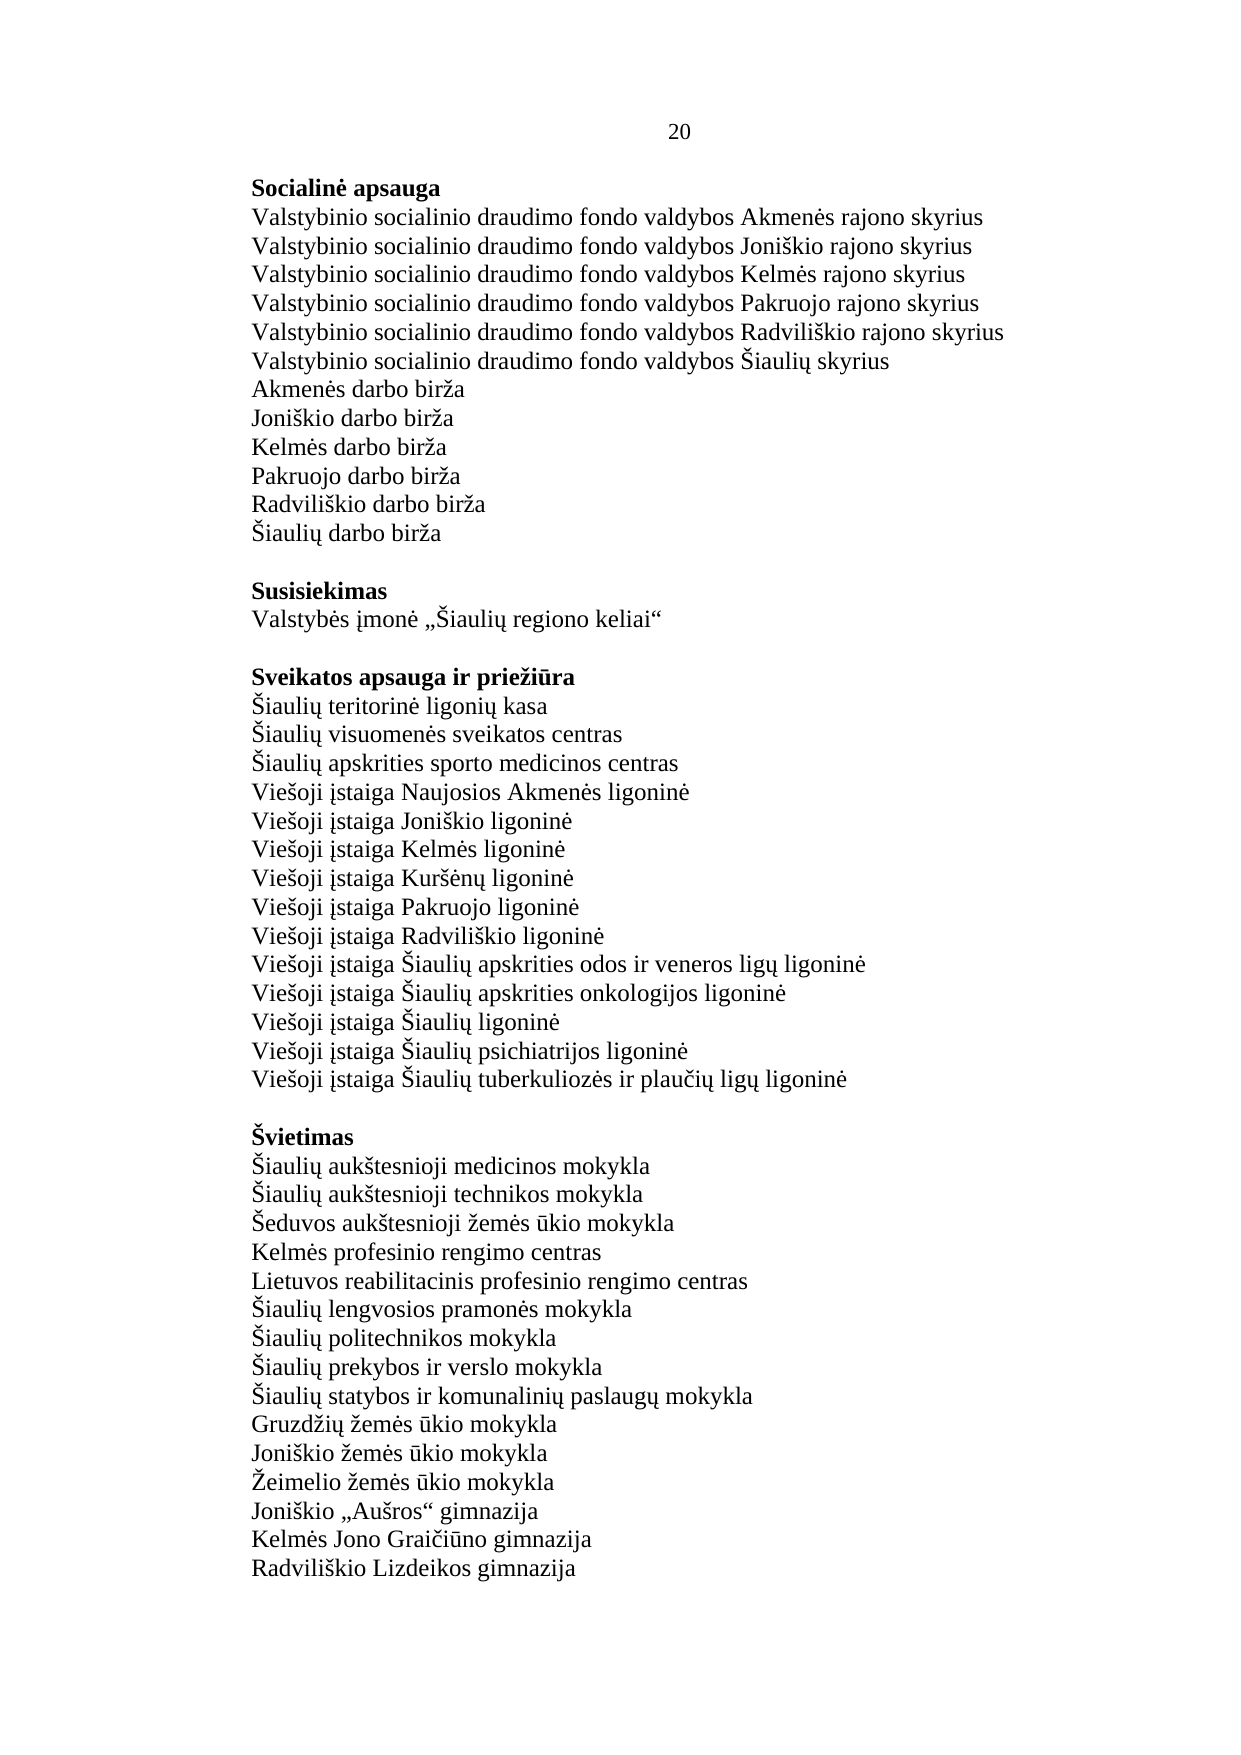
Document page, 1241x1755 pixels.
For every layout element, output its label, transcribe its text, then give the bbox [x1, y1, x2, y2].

text Lietuvos reabilitacinis profesinio rengimo centras [177, 1266, 1181, 1294]
text Kelmės Jono Graičiūno gimnazija [177, 1524, 1181, 1553]
text Valstybinio socialinio draudimo fondo valdybos Šiaulių skyrius [177, 346, 1181, 374]
text Valstybinio socialinio draudimo fondo valdybos Kelmės rajono skyrius [177, 259, 1181, 288]
text Šiaulių lengvosios pramonės mokykla [177, 1294, 1181, 1323]
text Viešoji įstaiga Naujosios Akmenės ligoninė [177, 777, 1181, 806]
text Valstybinio socialinio draudimo fondo valdybos Radviliškio rajono skyrius [177, 317, 1181, 346]
text Šiaulių politechnikos mokykla [177, 1323, 1181, 1352]
text Joniškio darbo birža [177, 403, 1181, 432]
text Šiaulių aukštesnioji medicinos mokykla [177, 1151, 1181, 1179]
text Valstybės įmonė „Šiaulių regiono keliai“ [177, 604, 1181, 633]
text Viešoji įstaiga Kelmės ligoninė [177, 834, 1181, 863]
text Viešoji įstaiga Šiaulių psichiatrijos ligoninė [177, 1036, 1181, 1064]
text Švietimas [177, 1122, 1181, 1151]
text Šiaulių apskrities sporto medicinos centras [177, 748, 1181, 777]
text Šiaulių darbo birža [177, 518, 1181, 547]
text Viešoji įstaiga Radviliškio ligoninė [177, 921, 1181, 949]
text Gruzdžių žemės ūkio mokykla [177, 1409, 1181, 1438]
text Valstybinio socialinio draudimo fondo valdybos Akmenės rajono skyrius [177, 202, 1181, 231]
text Šiaulių teritorinė ligonių kasa [177, 691, 1181, 719]
text Viešoji įstaiga Šiaulių apskrities odos ir veneros ligų ligoninė [177, 949, 1181, 978]
text Radviliškio darbo birža [177, 489, 1181, 518]
text Šiaulių visuomenės sveikatos centras [177, 719, 1181, 748]
text Joniškio žemės ūkio mokykla [177, 1438, 1181, 1467]
text Pakruojo darbo birža [177, 461, 1181, 489]
text Šeduvos aukštesnioji žemės ūkio mokykla [177, 1208, 1181, 1237]
text Akmenės darbo birža [177, 374, 1181, 403]
text Kelmės darbo birža [177, 432, 1181, 461]
text Žeimelio žemės ūkio mokykla [177, 1467, 1181, 1496]
text Valstybinio socialinio draudimo fondo valdybos Pakruojo rajono skyrius [177, 288, 1181, 317]
text Viešoji įstaiga Kuršėnų ligoninė [177, 863, 1181, 892]
text Viešoji įstaiga Joniškio ligoninė [177, 806, 1181, 834]
text Viešoji įstaiga Šiaulių apskrities onkologijos ligoninė [177, 978, 1181, 1007]
text Viešoji įstaiga Šiaulių tuberkuliozės ir plaučių ligų ligoninė [177, 1064, 1181, 1093]
text Sveikatos apsauga ir priežiūra [177, 662, 1181, 691]
text Viešoji įstaiga Pakruojo ligoninė [177, 892, 1181, 921]
text Joniškio „Aušros“ gimnazija [177, 1496, 1181, 1524]
text Kelmės profesinio rengimo centras [177, 1237, 1181, 1266]
text Viešoji įstaiga Šiaulių ligoninė [177, 1007, 1181, 1036]
text Šiaulių statybos ir komunalinių paslaugų mokykla [177, 1381, 1181, 1409]
text Šiaulių aukštesnioji technikos mokykla [177, 1179, 1181, 1208]
text Šiaulių prekybos ir verslo mokykla [177, 1352, 1181, 1381]
text Socialinė apsauga [177, 173, 1181, 202]
text Susisiekimas [177, 576, 1181, 604]
text Valstybinio socialinio draudimo fondo valdybos Joniškio rajono skyrius [177, 231, 1181, 259]
text Radviliškio Lizdeikos gimnazija [177, 1553, 1181, 1582]
